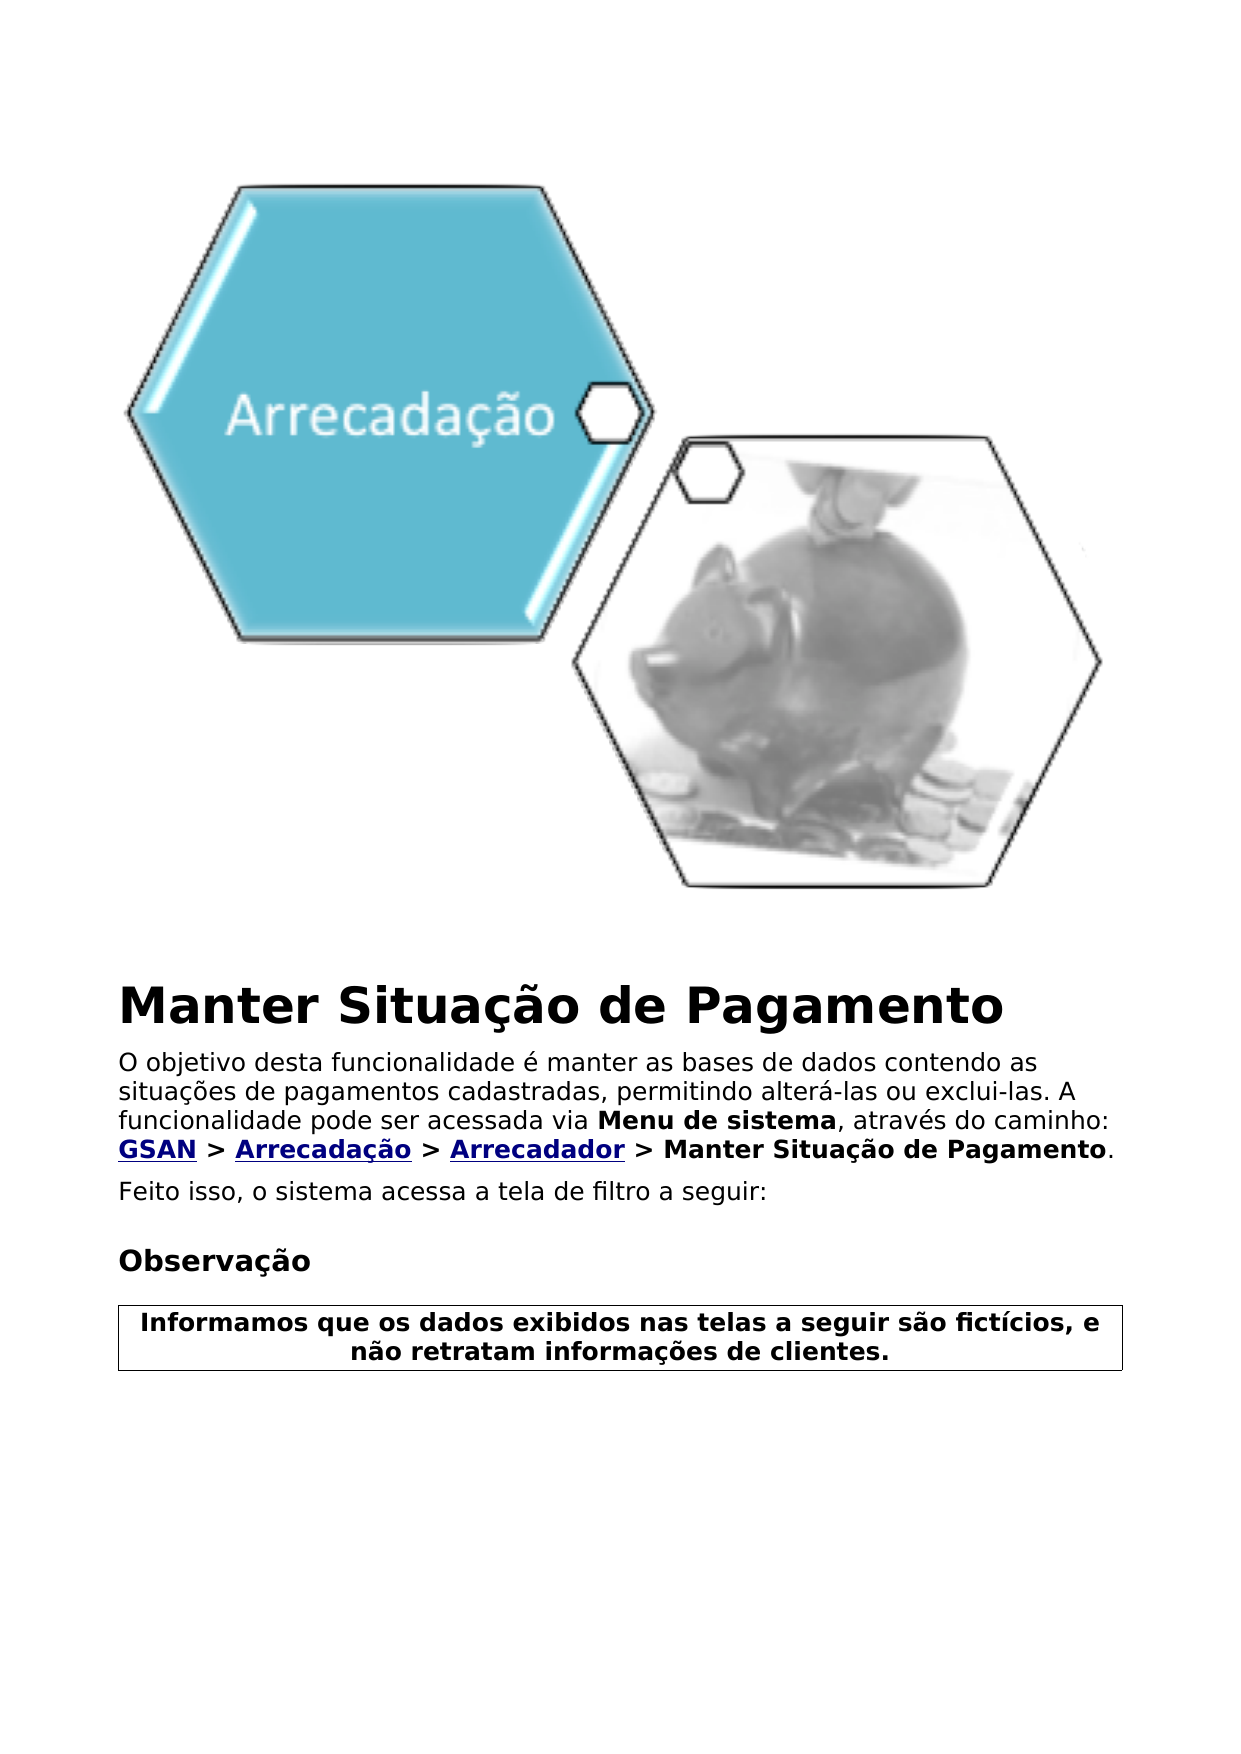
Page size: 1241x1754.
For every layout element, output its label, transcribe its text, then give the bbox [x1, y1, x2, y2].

text Feito isso, o sistema acessa a tela de filtro a seguir: [118, 1177, 1122, 1207]
table_header Informamos que os dados exibidos nas telas a seguir são fictícios, e não retratam informações de clientes. [119, 1306, 1122, 1369]
subtitle Observação [118, 1244, 1122, 1278]
subtitle Manter Situação de Pagamento [118, 977, 1122, 1036]
picture [118, 118, 1123, 911]
text O objetivo desta funcionalidade é manter as bases de dados contendo as situações de pagamentos cadastradas, permitindo alterá-las ou exclui-las. A funcionalidade pode ser acessada via Menu de sistema, através do caminho: GSAN > Arrecadação > Arrecadador > Manter Situação de Pagamento. [118, 1048, 1122, 1165]
